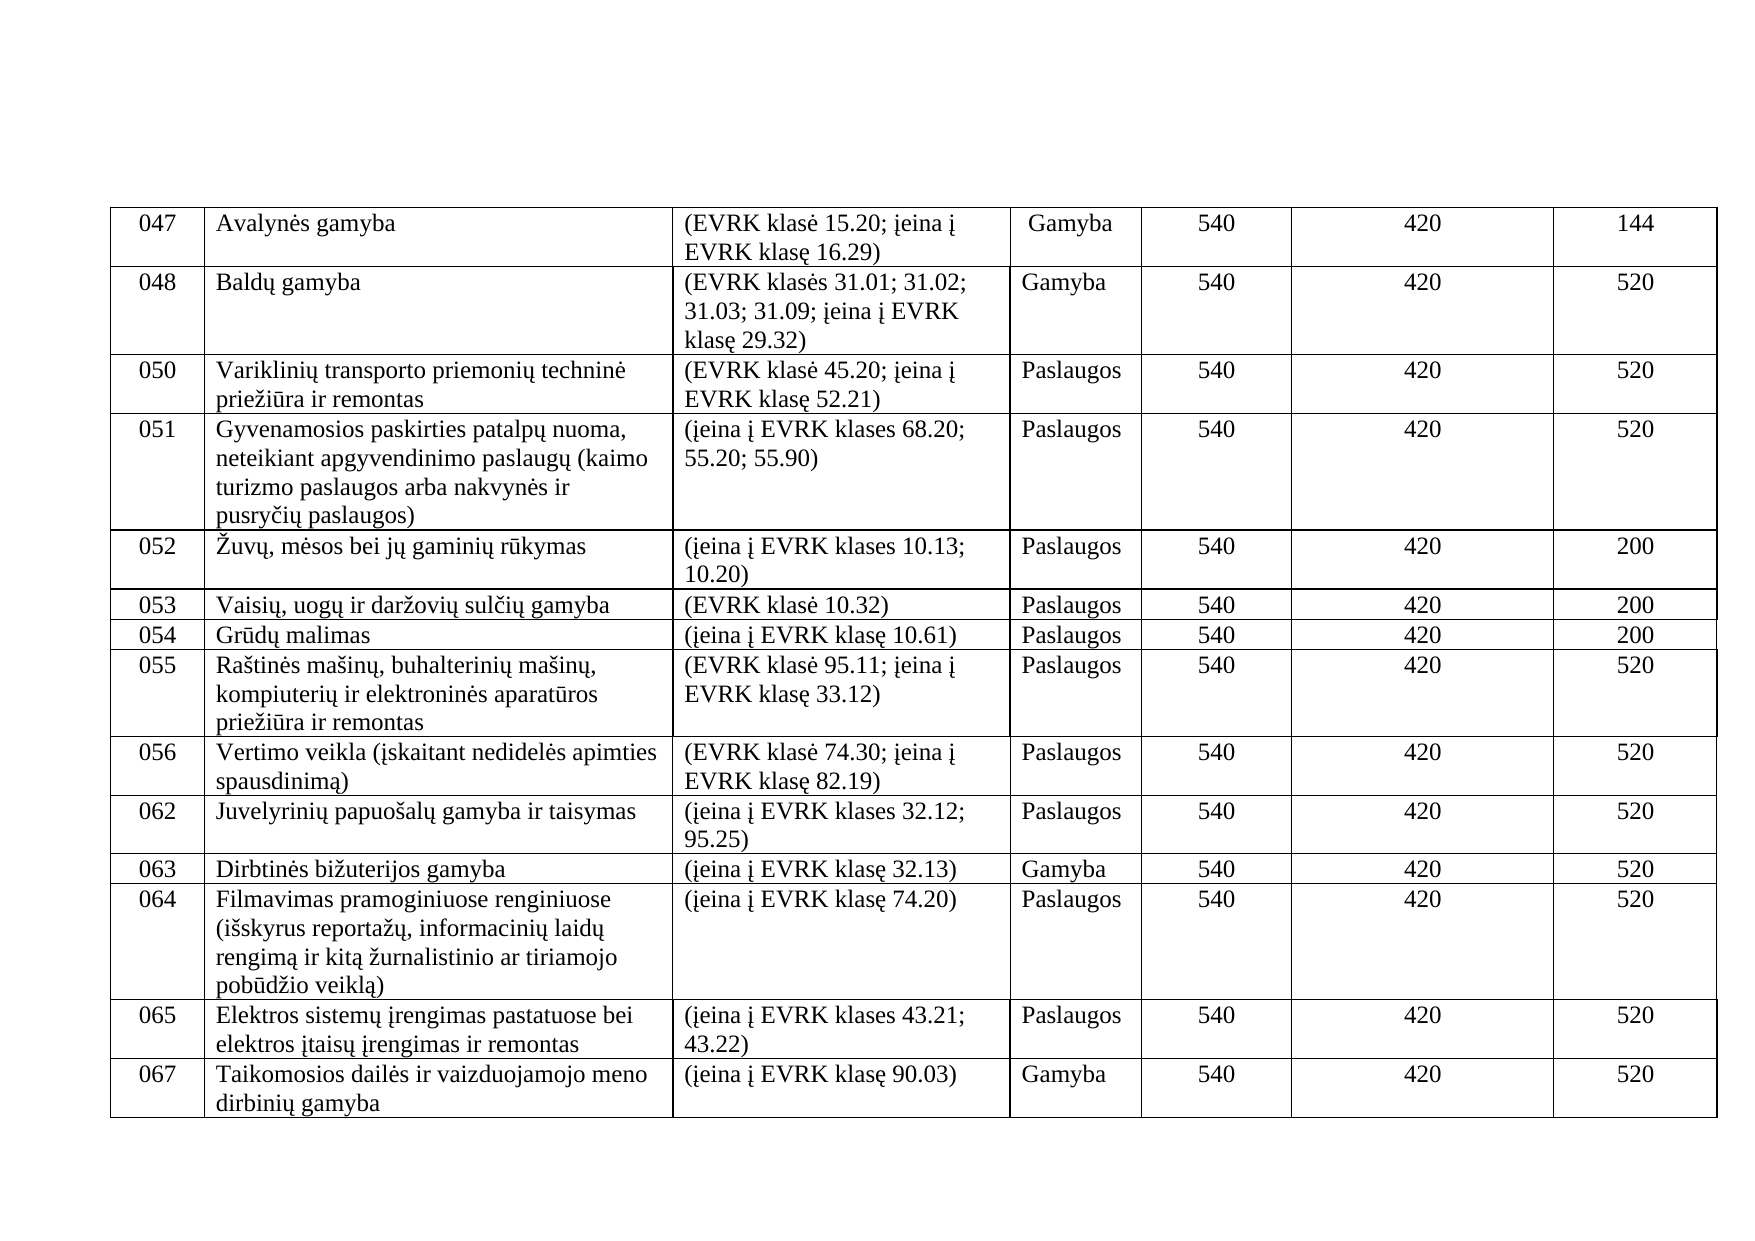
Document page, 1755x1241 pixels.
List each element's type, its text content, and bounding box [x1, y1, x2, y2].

table_cell 540 [1142, 414, 1291, 529]
table_cell (EVRK klasė 15.20; įeina į EVRK klasę 16.29) [673, 208, 1010, 266]
table_cell Gamyba [1011, 267, 1141, 353]
table_cell 200 [1554, 590, 1716, 618]
table_cell 420 [1292, 737, 1553, 795]
table_cell Vertimo veikla (įskaitant nedidelės apimties spausdinimą) [205, 737, 672, 795]
table_cell Vaisių, uogų ir daržovių sulčių gamyba [205, 590, 672, 618]
table_cell 520 [1554, 1059, 1716, 1117]
table_cell (įeina į EVRK klases 68.20; 55.20; 55.90) [674, 414, 1009, 529]
table_cell 048 [111, 267, 204, 353]
table_cell Gamyba [1011, 854, 1141, 883]
table_cell 420 [1292, 1059, 1553, 1117]
table_cell 064 [111, 884, 204, 999]
table_cell 420 [1292, 208, 1553, 266]
table_cell Gamyba [1011, 1059, 1141, 1117]
table_cell 540 [1142, 650, 1291, 736]
table_cell 047 [111, 208, 204, 266]
table_cell 540 [1142, 854, 1291, 883]
table_cell 420 [1292, 884, 1553, 999]
table_cell (EVRK klasė 45.20; įeina į EVRK klasę 52.21) [674, 355, 1009, 413]
table_cell Juvelyrinių papuošalų gamyba ir taisymas [205, 796, 672, 853]
table_cell 520 [1554, 267, 1716, 353]
table_cell 420 [1292, 355, 1553, 413]
table_cell (EVRK klasė 74.30; įeina į EVRK klasę 82.19) [673, 737, 1010, 795]
table_cell Gyvenamosios paskirties patalpų nuoma, neteikiant apgyvendinimo paslaugų (kaimo turizmo paslaugos arba nakvynės ir pusryčių paslaugos) [205, 414, 672, 529]
table_cell 144 [1554, 208, 1716, 266]
table_cell (EVRK klasės 31.01; 31.02; 31.03; 31.09; įeina į EVRK klasę 29.32) [674, 267, 1009, 353]
table_cell 051 [111, 414, 204, 529]
table_cell 540 [1142, 796, 1291, 853]
table_cell Raštinės mašinų, buhalterinių mašinų, kompiuterių ir elektroninės aparatūros priežiūra ir remontas [205, 650, 672, 736]
table_cell 520 [1554, 355, 1716, 413]
table_cell Elektros sistemų įrengimas pastatuose bei elektros įtaisų įrengimas ir remontas [205, 1000, 672, 1058]
table_cell 520 [1554, 884, 1716, 999]
table_cell (įeina į EVRK klases 10.13; 10.20) [674, 531, 1009, 588]
table_cell Paslaugos [1011, 620, 1141, 649]
table_cell 420 [1292, 650, 1553, 736]
table_cell (įeina į EVRK klases 43.21; 43.22) [674, 1000, 1009, 1058]
table_cell 540 [1142, 531, 1291, 588]
table_cell Paslaugos [1011, 355, 1141, 413]
table_cell Paslaugos [1011, 1000, 1141, 1058]
table_cell Paslaugos [1011, 650, 1141, 736]
table_cell 540 [1142, 1059, 1291, 1117]
table_cell Filmavimas pramoginiuose renginiuose (išskyrus reportažų, informacinių laidų rengimą ir kitą žurnalistinio ar tiriamojo pobūdžio veiklą) [205, 884, 672, 999]
table_cell 065 [111, 1000, 204, 1058]
table_cell 520 [1554, 737, 1716, 795]
table_cell 420 [1292, 620, 1553, 649]
table_cell 056 [111, 737, 204, 795]
table_cell 420 [1292, 796, 1553, 853]
table_cell 520 [1554, 650, 1716, 736]
table_cell (įeina į EVRK klasę 10.61) [674, 620, 1009, 649]
table_cell 200 [1554, 531, 1716, 588]
table_cell Baldų gamyba [205, 267, 672, 353]
table_cell Avalynės gamyba [205, 208, 672, 266]
table_cell 540 [1142, 267, 1291, 353]
table_cell 420 [1292, 1000, 1553, 1058]
table_cell 420 [1292, 267, 1553, 353]
table_cell 520 [1554, 854, 1716, 883]
table_cell 520 [1554, 414, 1716, 529]
table_cell 540 [1142, 737, 1291, 795]
table_cell Gamyba [1011, 208, 1141, 266]
table_cell Paslaugos [1011, 796, 1141, 853]
table_cell (įeina į EVRK klases 32.12; 95.25) [673, 796, 1010, 853]
table_cell 062 [111, 796, 204, 853]
table_cell (įeina į EVRK klasę 74.20) [673, 884, 1010, 999]
table_cell Paslaugos [1011, 884, 1141, 999]
table_cell 420 [1292, 414, 1553, 529]
table_cell 052 [111, 531, 204, 588]
table_cell Paslaugos [1011, 737, 1141, 795]
table_cell Grūdų malimas [205, 620, 672, 649]
table_cell 540 [1142, 355, 1291, 413]
table_cell 067 [111, 1059, 204, 1117]
table_cell 053 [111, 590, 204, 618]
table_cell 420 [1292, 531, 1553, 588]
table_cell 054 [111, 620, 204, 649]
table_cell 540 [1142, 590, 1291, 618]
table_cell Paslaugos [1011, 414, 1141, 529]
table_cell Taikomosios dailės ir vaizduojamojo meno dirbinių gamyba [205, 1059, 672, 1117]
table_cell 540 [1142, 1000, 1291, 1058]
table_cell (įeina į EVRK klasę 32.13) [673, 854, 1010, 883]
table_cell Variklinių transporto priemonių techninė priežiūra ir remontas [205, 355, 672, 413]
table_cell 050 [111, 355, 204, 413]
table_cell Žuvų, mėsos bei jų gaminių rūkymas [205, 531, 672, 588]
table_cell Paslaugos [1011, 531, 1141, 588]
table_cell 200 [1554, 620, 1716, 649]
table_cell 520 [1554, 796, 1716, 853]
table_cell 520 [1554, 1000, 1716, 1058]
table_cell 055 [111, 650, 204, 736]
table_cell (EVRK klasė 95.11; įeina į EVRK klasę 33.12) [674, 650, 1009, 736]
table_cell 540 [1142, 884, 1291, 999]
table_cell 540 [1142, 620, 1291, 649]
table_cell 063 [111, 854, 204, 883]
table_cell (įeina į EVRK klasę 90.03) [674, 1059, 1009, 1117]
table_cell (EVRK klasė 10.32) [674, 590, 1009, 618]
table_cell 540 [1142, 208, 1291, 266]
table_cell 420 [1292, 854, 1553, 883]
table_cell 420 [1292, 590, 1553, 618]
table_cell Paslaugos [1011, 590, 1141, 618]
table_cell Dirbtinės bižuterijos gamyba [205, 854, 672, 883]
